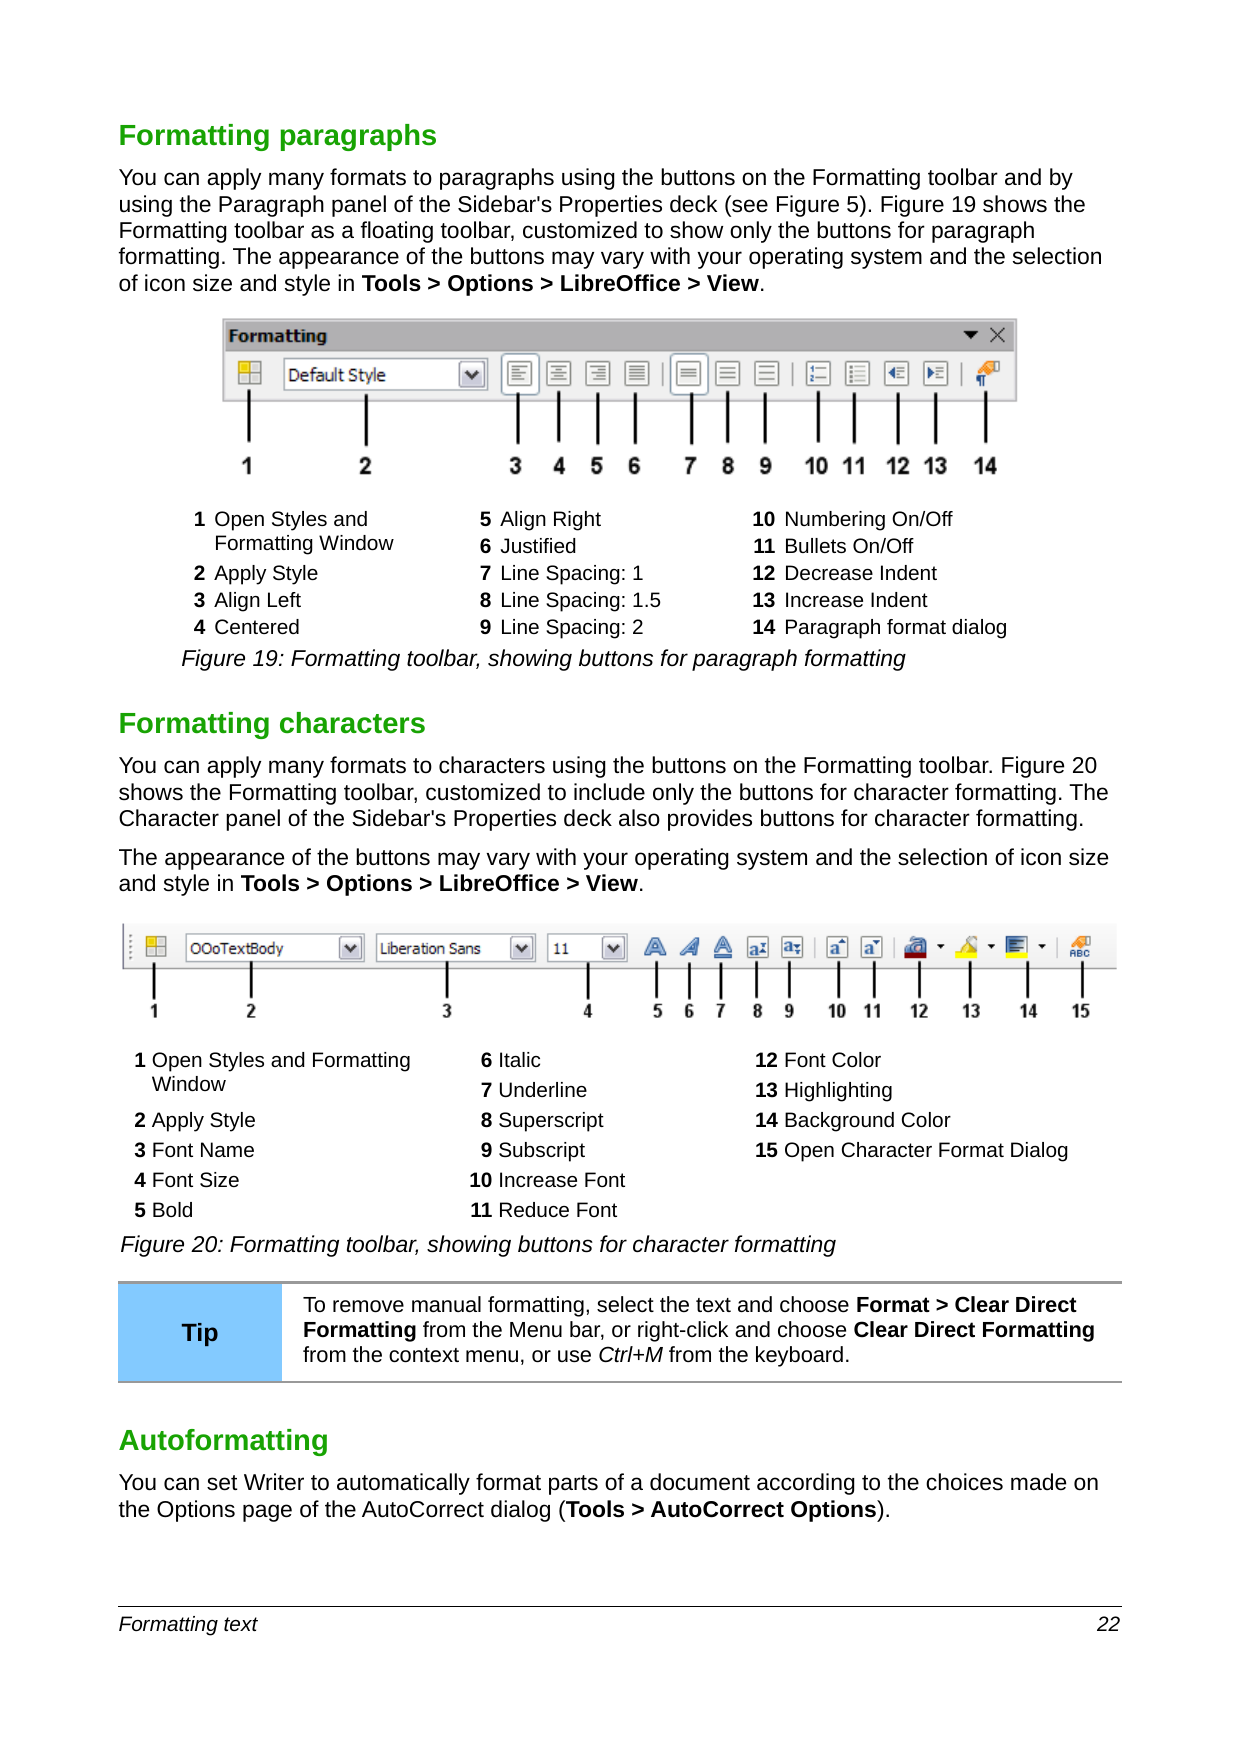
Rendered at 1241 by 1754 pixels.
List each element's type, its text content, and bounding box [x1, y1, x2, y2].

table_cell Apply Style [208, 558, 456, 585]
table_cell Increase Font [495, 1165, 733, 1195]
table_header Font Color [781, 1045, 1120, 1075]
table_cell 8 [452, 1105, 495, 1135]
table_cell 14 [723, 612, 778, 639]
table_header Italic [495, 1045, 733, 1075]
table_cell [733, 1195, 781, 1225]
table_cell 5 [120, 1195, 149, 1225]
table_cell 6 [456, 531, 494, 558]
table_cell 9 [452, 1135, 495, 1165]
subtitle Formatting characters [118, 706, 1122, 740]
table_cell Line Spacing: 1 [494, 558, 723, 585]
table_header 6 [452, 1045, 495, 1075]
table_cell 11 [723, 531, 778, 558]
table_header Align Right [494, 504, 723, 531]
subtitle Formatting paragraphs [118, 118, 1122, 152]
table_header Open Styles and Formatting Window [149, 1045, 452, 1105]
table_header To remove manual formatting, select the text and choose Format > Clear Direct Formatting from the Menu bar, or right-click and choose Clear Direct Formatting from the context menu, or use Ctrl+M from the keyboard. [282, 1284, 1122, 1381]
table_cell Reduce Font [495, 1195, 733, 1225]
table_cell Font Name [149, 1135, 452, 1165]
picture [218, 314, 1022, 498]
table_cell 3 [120, 1135, 149, 1165]
table_cell Highlighting [781, 1075, 1120, 1105]
subtitle Autoformatting [118, 1423, 1122, 1457]
table_header 5 [456, 504, 494, 531]
table_cell 14 [733, 1105, 781, 1135]
picture [120, 921, 1121, 1033]
text You can apply many formats to characters using the buttons on the Formatting toolbar. Figure 20 shows the Formatting toolbar, customized to include only the buttons for character formatting. The Character panel of the Sidebar's Properties deck also provides buttons for character formatting. [118, 752, 1122, 831]
table_header Tip [118, 1284, 282, 1381]
table_cell 7 [456, 558, 494, 585]
table_cell 2 [181, 558, 208, 585]
table_cell [733, 1165, 781, 1195]
table_cell 15 [733, 1135, 781, 1165]
table_cell 4 [120, 1165, 149, 1195]
table_header 1 [181, 504, 208, 531]
table_cell Centered [208, 612, 456, 639]
table_cell Bold [149, 1195, 452, 1225]
table_cell 2 [120, 1105, 149, 1135]
table_header 10 [723, 504, 778, 531]
text The appearance of the buttons may vary with your operating system and the selection of icon size and style in Tools > Options > LibreOffice > View. [118, 844, 1122, 897]
table_cell 3 [181, 585, 208, 612]
table_cell Decrease Indent [778, 558, 1059, 585]
table_cell 4 [181, 612, 208, 639]
table_header Open Styles and Formatting Window [208, 504, 456, 558]
table_cell Font Size [149, 1165, 452, 1195]
table_header 12 [733, 1045, 781, 1075]
text You can apply many formats to paragraphs using the buttons on the Formatting toolbar and by using the Paragraph panel of the Sidebar's Properties deck (see Figure 5). Figure 19 shows the Formatting toolbar as a floating toolbar, customized to show only the buttons for paragraph formatting. The appearance of the buttons may vary with your operating system and the selection of icon size and style in Tools > Options > LibreOffice > View. [118, 164, 1122, 296]
table_cell Increase Indent [778, 585, 1059, 612]
table_cell 13 [723, 585, 778, 612]
table_cell Paragraph format dialog [778, 612, 1059, 639]
table_cell [781, 1195, 1120, 1225]
table_cell Bullets On/Off [778, 531, 1059, 558]
text Figure 19: Formatting toolbar, showing buttons for paragraph formatting [181, 644, 1059, 671]
table_cell 7 [452, 1075, 495, 1105]
table_cell 11 [452, 1195, 495, 1225]
table_cell 12 [723, 558, 778, 585]
table_cell Justified [494, 531, 723, 558]
table_cell Align Left [208, 585, 456, 612]
table_header Numbering On/Off [778, 504, 1059, 531]
table_cell Line Spacing: 2 [494, 612, 723, 639]
table_cell 9 [456, 612, 494, 639]
table_cell Subscript [495, 1135, 733, 1165]
table_cell 10 [452, 1165, 495, 1195]
text Figure 20: Formatting toolbar, showing buttons for character formatting [120, 1231, 1120, 1257]
table_cell Open Character Format Dialog [781, 1135, 1120, 1195]
table_cell 13 [733, 1075, 781, 1105]
table_header 1 [120, 1045, 149, 1075]
text You can set Writer to automatically format parts of a document according to the choices made on the Options page of the AutoCorrect dialog (Tools > AutoCorrect Options). [118, 1469, 1122, 1522]
table_cell Line Spacing: 1.5 [494, 585, 723, 612]
table_cell Superscript [495, 1105, 733, 1135]
table_cell 8 [456, 585, 494, 612]
table_cell [181, 531, 208, 558]
table_cell Apply Style [149, 1105, 452, 1135]
table_cell Background Color [781, 1105, 1120, 1135]
table_cell [120, 1075, 149, 1105]
table_cell Underline [495, 1075, 733, 1105]
